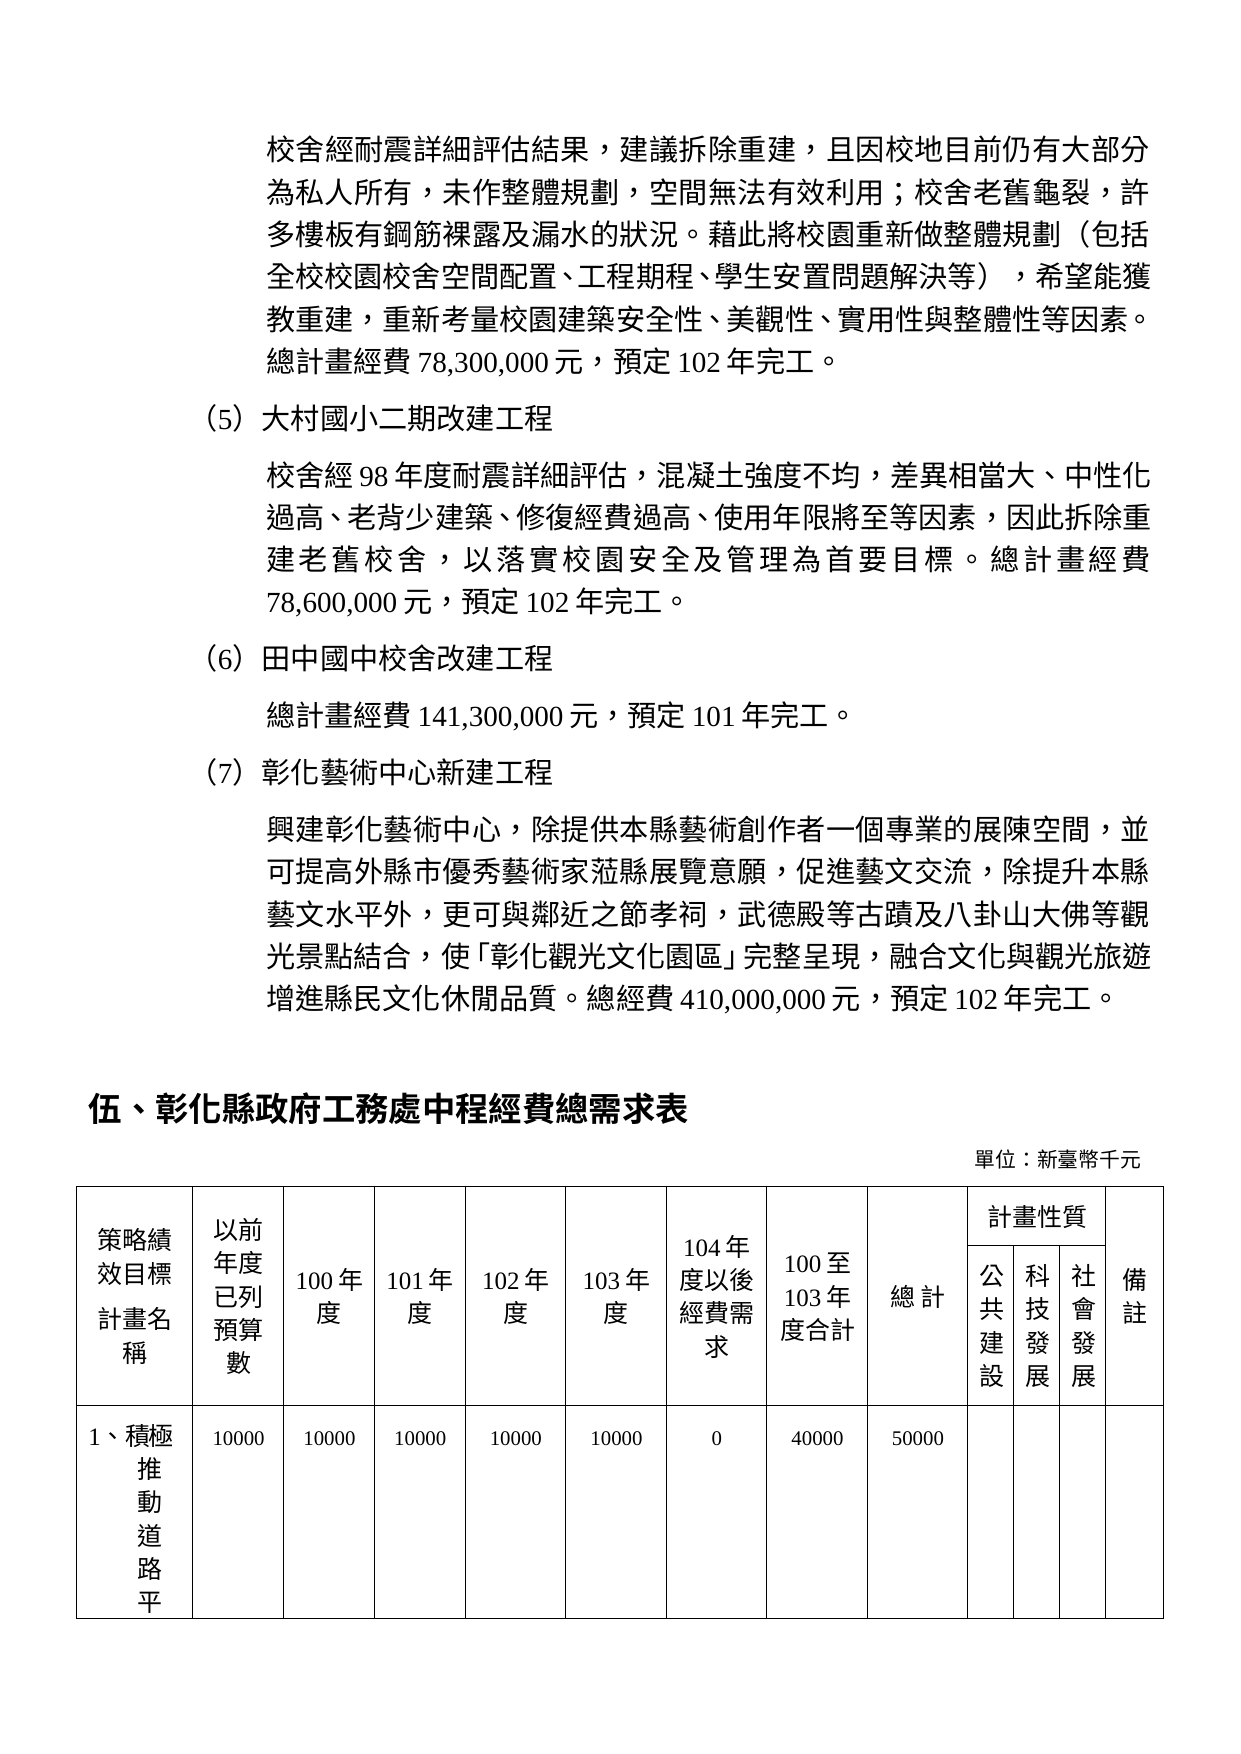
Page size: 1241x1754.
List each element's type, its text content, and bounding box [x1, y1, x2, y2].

table_cell [1060, 1406, 1105, 1618]
table_header 100年度 [284, 1187, 374, 1405]
text 校舍經98年度耐震詳細評估，混凝土強度不均，差異相當大、中性化過高、老背少建築、修復經費過高、使用年限將至等因素，因此拆除重建老舊校舍，以落實校園安全及管理為首要目標。總計畫經費78,600,000元，預定102年完工。 [266, 452, 1152, 621]
table_cell 50000 [868, 1406, 967, 1618]
table_cell 0 [667, 1406, 766, 1618]
table_header 104年度以後經費需求 [667, 1187, 766, 1405]
table_header 102年度 [466, 1187, 565, 1405]
text 總計畫經費141,300,000元，預定101年完工。 [266, 693, 1152, 735]
table_cell 社會發展 [1060, 1246, 1105, 1405]
table_header 備註 [1106, 1187, 1163, 1405]
table_header 策略績效目標 計畫名稱 [77, 1187, 192, 1405]
table_cell 10000 [566, 1406, 666, 1618]
table_cell [968, 1406, 1013, 1618]
text 單位：新臺幣千元 [974, 1143, 1152, 1173]
list 彰化藝術中心新建工程 [188, 750, 1152, 792]
table_cell 10000 [284, 1406, 374, 1618]
table_cell 10000 [193, 1406, 283, 1618]
list 田中國中校舍改建工程 [188, 636, 1152, 678]
table_header 總 計 [868, 1187, 967, 1405]
text 興建彰化藝術中心，除提供本縣藝術創作者一個專業的展陳空間，並可提高外縣市優秀藝術家蒞縣展覽意願，促進藝文交流，除提升本縣藝文水平外，更可與鄰近之節孝祠，武德殿等古蹟及八卦山大佛等觀光景點結合，使「彰化觀光文化園區」完整呈現，融合文化與觀光旅遊增進縣民文化休閒品質。總經費410,000,000元，預定102年完工。 [266, 807, 1152, 1018]
table_cell 科技發展 [1014, 1246, 1059, 1405]
list 大村國小二期改建工程 [188, 395, 1152, 438]
table_header 計畫性質 [968, 1187, 1105, 1245]
table_cell 積極推動道路平整方案 [77, 1406, 192, 1618]
table_cell 公共建設 [968, 1246, 1013, 1405]
table_cell 40000 [767, 1406, 867, 1618]
table_cell [1106, 1406, 1163, 1618]
table_header 以前年度已列預算數 [193, 1187, 283, 1405]
table_cell [1014, 1406, 1059, 1618]
table_cell 10000 [375, 1406, 465, 1618]
table_header 101年度 [375, 1187, 465, 1405]
text 校舍經耐震詳細評估結果，建議拆除重建，且因校地目前仍有大部分為私人所有，未作整體規劃，空間無法有效利用；校舍老舊龜裂，許多樓板有鋼筋裸露及漏水的狀況。藉此將校園重新做整體規劃（包括全校校園校舍空間配置、工程期程、學生安置問題解決等），希望能獲教重建，重新考量校園建築安全性、美觀性、實用性與整體性等因素。總計畫經費78,300,000元，預定102年完工。 [266, 127, 1152, 381]
table_header 100至103年度合計 [767, 1187, 867, 1405]
table_header 103年度 [566, 1187, 666, 1405]
table_cell 10000 [466, 1406, 565, 1618]
text 伍、彰化縣政府工務處中程經費總需求表 [88, 1083, 1152, 1131]
